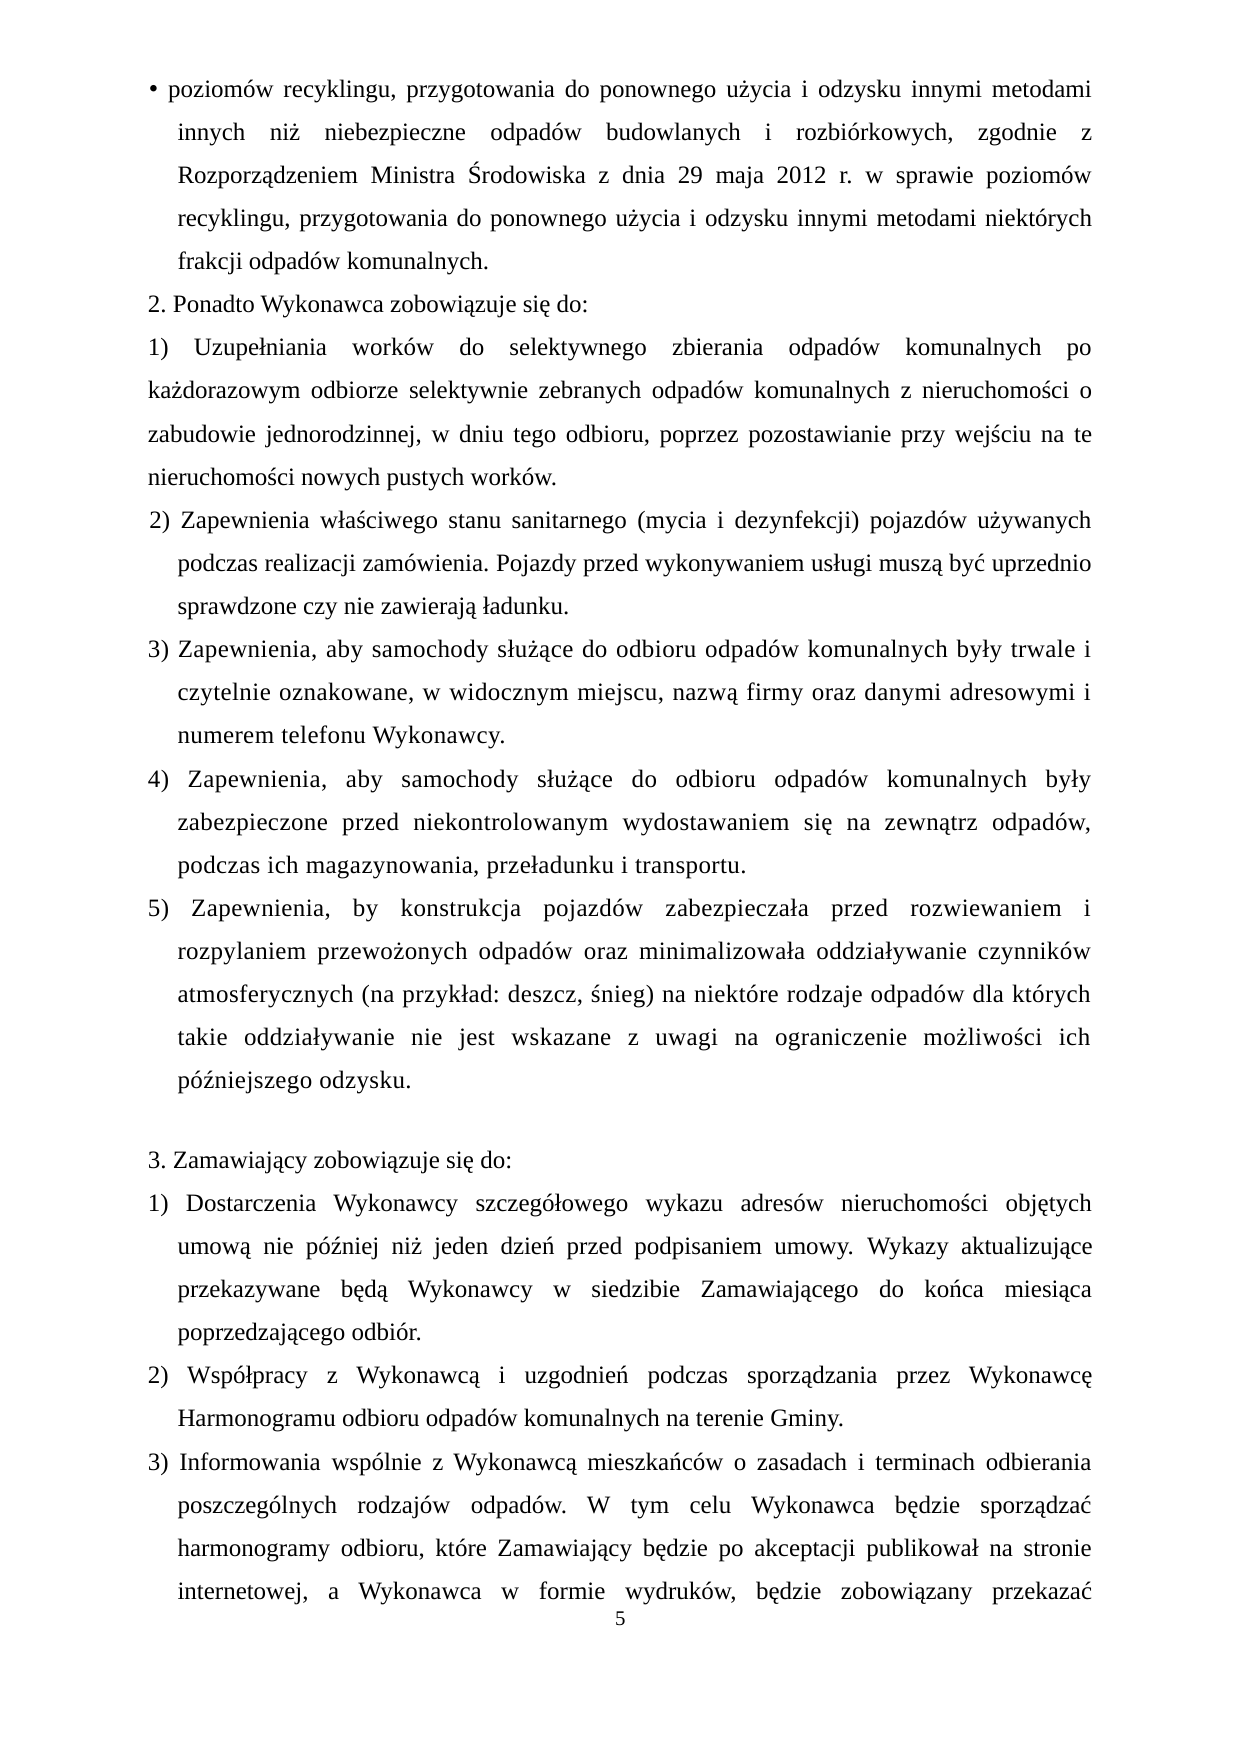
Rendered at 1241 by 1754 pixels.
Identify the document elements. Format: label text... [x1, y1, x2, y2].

text 2) Zapewnienia właściwego stanu sanitarnego (mycia i dezynfekcji) pojazdów używanych podczas realizacji zamówienia. Pojazdy przed wykonywaniem usługi muszą być uprzednio sprawdzone czy nie zawierają ładunku. [149, 505, 1093, 620]
text 1) Uzupełniania worków do selektywnego zbierania odpadów komunalnych po każdorazowym odbiorze selektywnie zebranych odpadów komunalnych z nieruchomości o zabudowie jednorodzinnej, w dniu tego odbioru, poprzez pozostawianie przy wejściu na te nieruchomości nowych pustych worków. [148, 332, 1093, 491]
text 3) Informowania wspólnie z Wykonawcą mieszkańców o zasadach i terminach odbierania poszczególnych rodzajów odpadów. W tym celu Wykonawca będzie sporządzać harmonogramy odbioru, które Zamawiający będzie po akceptacji publikował na stronie internetowej, a Wykonawca w formie wydruków, będzie zobowiązany przekazać [148, 1447, 1093, 1605]
text 4) Zapewnienia, aby samochody służące do odbioru odpadów komunalnych były zabezpieczone przed niekontrolowanym wydostawaniem się na zewnątrz odpadów, podczas ich magazynowania, przeładunku i transportu. [148, 764, 1093, 879]
text 2. Ponadto Wykonawca zobowiązuje się do: [148, 289, 1093, 318]
text 1) Dostarczenia Wykonawcy szczegółowego wykazu adresów nieruchomości objętych umową nie później niż jeden dzień przed podpisaniem umowy. Wykazy aktualizujące przekazywane będą Wykonawcy w siedzibie Zamawiającego do końca miesiąca poprzedzającego odbiór. [148, 1188, 1093, 1346]
text 3) Zapewnienia, aby samochody służące do odbioru odpadów komunalnych były trwale i czytelnie oznakowane, w widocznym miejscu, nazwą firmy oraz danymi adresowymi i numerem telefonu Wykonawcy. [148, 634, 1093, 749]
text 3. Zamawiający zobowiązuje się do: [148, 1145, 1093, 1173]
list poziomów recyklingu, przygotowania do ponownego użycia i odzysku innymi metodami innych niż niebezpieczne odpadów budowlanych i rozbiórkowych, zgodnie z Rozporządzeniem Ministra Środowiska z dnia 29 maja 2012 r. w sprawie poziomów recyklingu, przygotowania do ponownego użycia i odzysku innymi metodami niektórych frakcji odpadów komunalnych. [149, 74, 1093, 275]
text 2) Współpracy z Wykonawcą i uzgodnień podczas sporządzania przez Wykonawcę Harmonogramu odbioru odpadów komunalnych na terenie Gminy. [148, 1360, 1093, 1432]
text 5) Zapewnienia, by konstrukcja pojazdów zabezpieczała przed rozwiewaniem i rozpylaniem przewożonych odpadów oraz minimalizowała oddziaływanie czynników atmosferycznych (na przykład: deszcz, śnieg) na niektóre rodzaje odpadów dla których takie oddziaływanie nie jest wskazane z uwagi na ograniczenie możliwości ich późniejszego odzysku. [148, 893, 1093, 1094]
